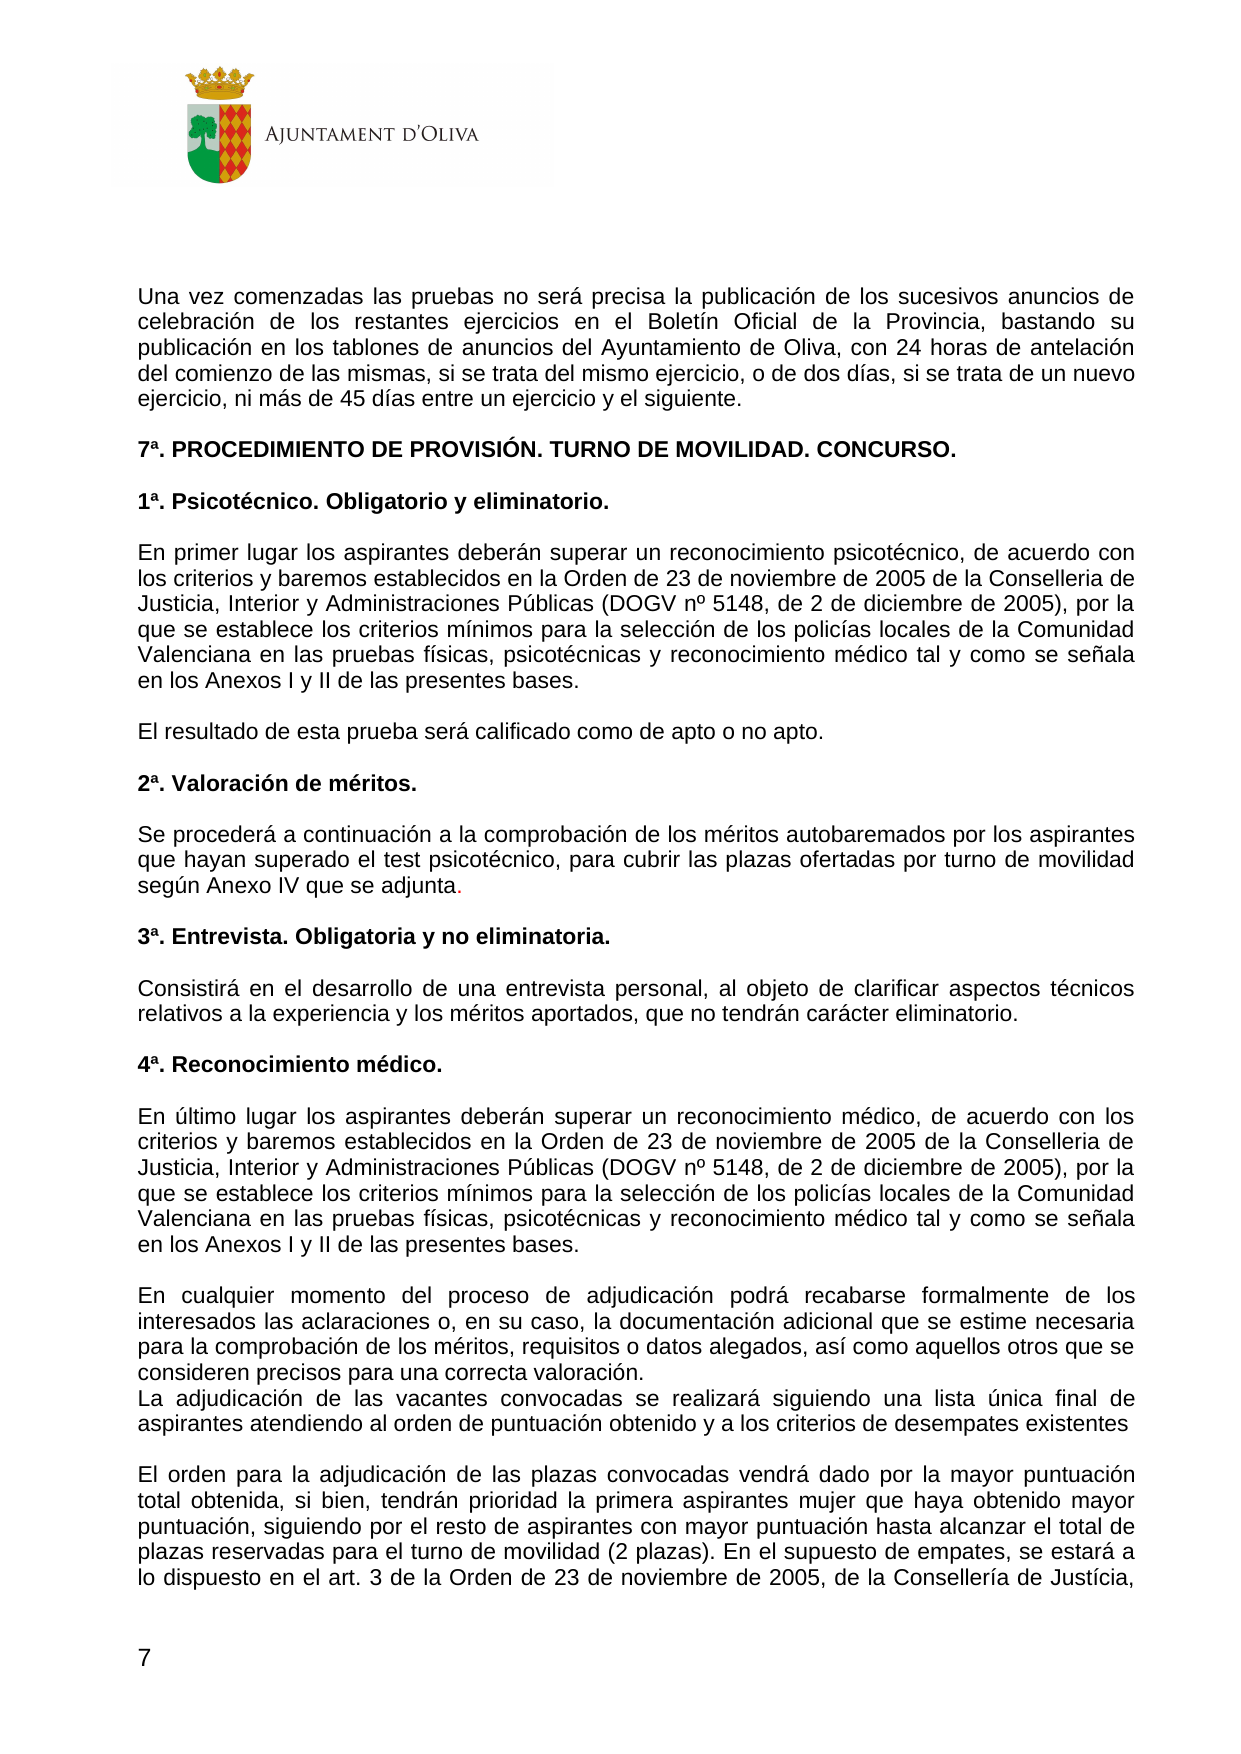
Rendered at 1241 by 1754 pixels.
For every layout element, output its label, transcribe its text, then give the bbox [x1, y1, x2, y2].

text Una vez comenzadas las pruebas no será precisa la publicación de los sucesivos anuncios de celebración de los restantes ejercicios en el Boletín Oficial de la Provincia, bastando su publicación en los tablones de anuncios del Ayuntamiento de Oliva, con 24 horas de antelación del comienzo de las mismas, si se trata del mismo ejercicio, o de dos días, si se trata de un nuevo ejercicio, ni más de 45 días entre un ejercicio y el siguiente. [137, 283, 1136, 411]
text Se procederá a continuación a la comprobación de los méritos autobaremados por los aspirantes que hayan superado el test psicotécnico, para cubrir las plazas ofertadas por turno de movilidad según Anexo IV que se adjunta. [137, 821, 1136, 898]
text 4ª. Reconocimiento médico. [137, 1052, 1136, 1078]
text 1ª. Psicotécnico. Obligatorio y eliminatorio. [137, 488, 1136, 514]
text Consistirá en el desarrollo de una entrevista personal, al objeto de clarificar aspectos técnicos relativos a la experiencia y los méritos aportados, que no tendrán carácter eliminatorio. [137, 975, 1136, 1026]
text En cualquier momento del proceso de adjudicación podrá recabarse formalmente de los interesados las aclaraciones o, en su caso, la documentación adicional que se estime necesaria para la comprobación de los méritos, requisitos o datos alegados, así como aquellos otros que se consideren precisos para una correcta valoración. [137, 1283, 1136, 1385]
text 7ª. PROCEDIMIENTO DE PROVISIÓN. TURNO DE MOVILIDAD. CONCURSO. [137, 437, 1136, 463]
text 3ª. Entrevista. Obligatoria y no eliminatoria. [137, 924, 1136, 949]
picture [110, 63, 554, 187]
text 2ª. Valoración de méritos. [137, 770, 1136, 796]
text La adjudicación de las vacantes convocadas se realizará siguiendo una lista única final de aspirantes atendiendo al orden de puntuación obtenido y a los criterios de desempates existentes [137, 1385, 1136, 1436]
text El resultado de esta prueba será calificado como de apto o no apto. [137, 719, 1136, 744]
text En primer lugar los aspirantes deberán superar un reconocimiento psicotécnico, de acuerdo con los criterios y baremos establecidos en la Orden de 23 de noviembre de 2005 de la Conselleria de Justicia, Interior y Administraciones Públicas (DOGV nº 5148, de 2 de diciembre de 2005), por la que se establece los criterios mínimos para la selección de los policías locales de la Comunidad Valenciana en las pruebas físicas, psicotécnicas y reconocimiento médico tal y como se señala en los Anexos I y II de las presentes bases. [137, 539, 1136, 693]
text En último lugar los aspirantes deberán superar un reconocimiento médico, de acuerdo con los criterios y baremos establecidos en la Orden de 23 de noviembre de 2005 de la Conselleria de Justicia, Interior y Administraciones Públicas (DOGV nº 5148, de 2 de diciembre de 2005), por la que se establece los criterios mínimos para la selección de los policías locales de la Comunidad Valenciana en las pruebas físicas, psicotécnicas y reconocimiento médico tal y como se señala en los Anexos I y II de las presentes bases. [137, 1103, 1136, 1257]
text El orden para la adjudicación de las plazas convocadas vendrá dado por la mayor puntuación total obtenida, si bien, tendrán prioridad la primera aspirantes mujer que haya obtenido mayor puntuación, siguiendo por el resto de aspirantes con mayor puntuación hasta alcanzar el total de plazas reservadas para el turno de movilidad (2 plazas). En el supuesto de empates, se estará a lo dispuesto en el art. 3 de la Orden de 23 de noviembre de 2005, de la Consellería de Justícia, [137, 1462, 1136, 1590]
